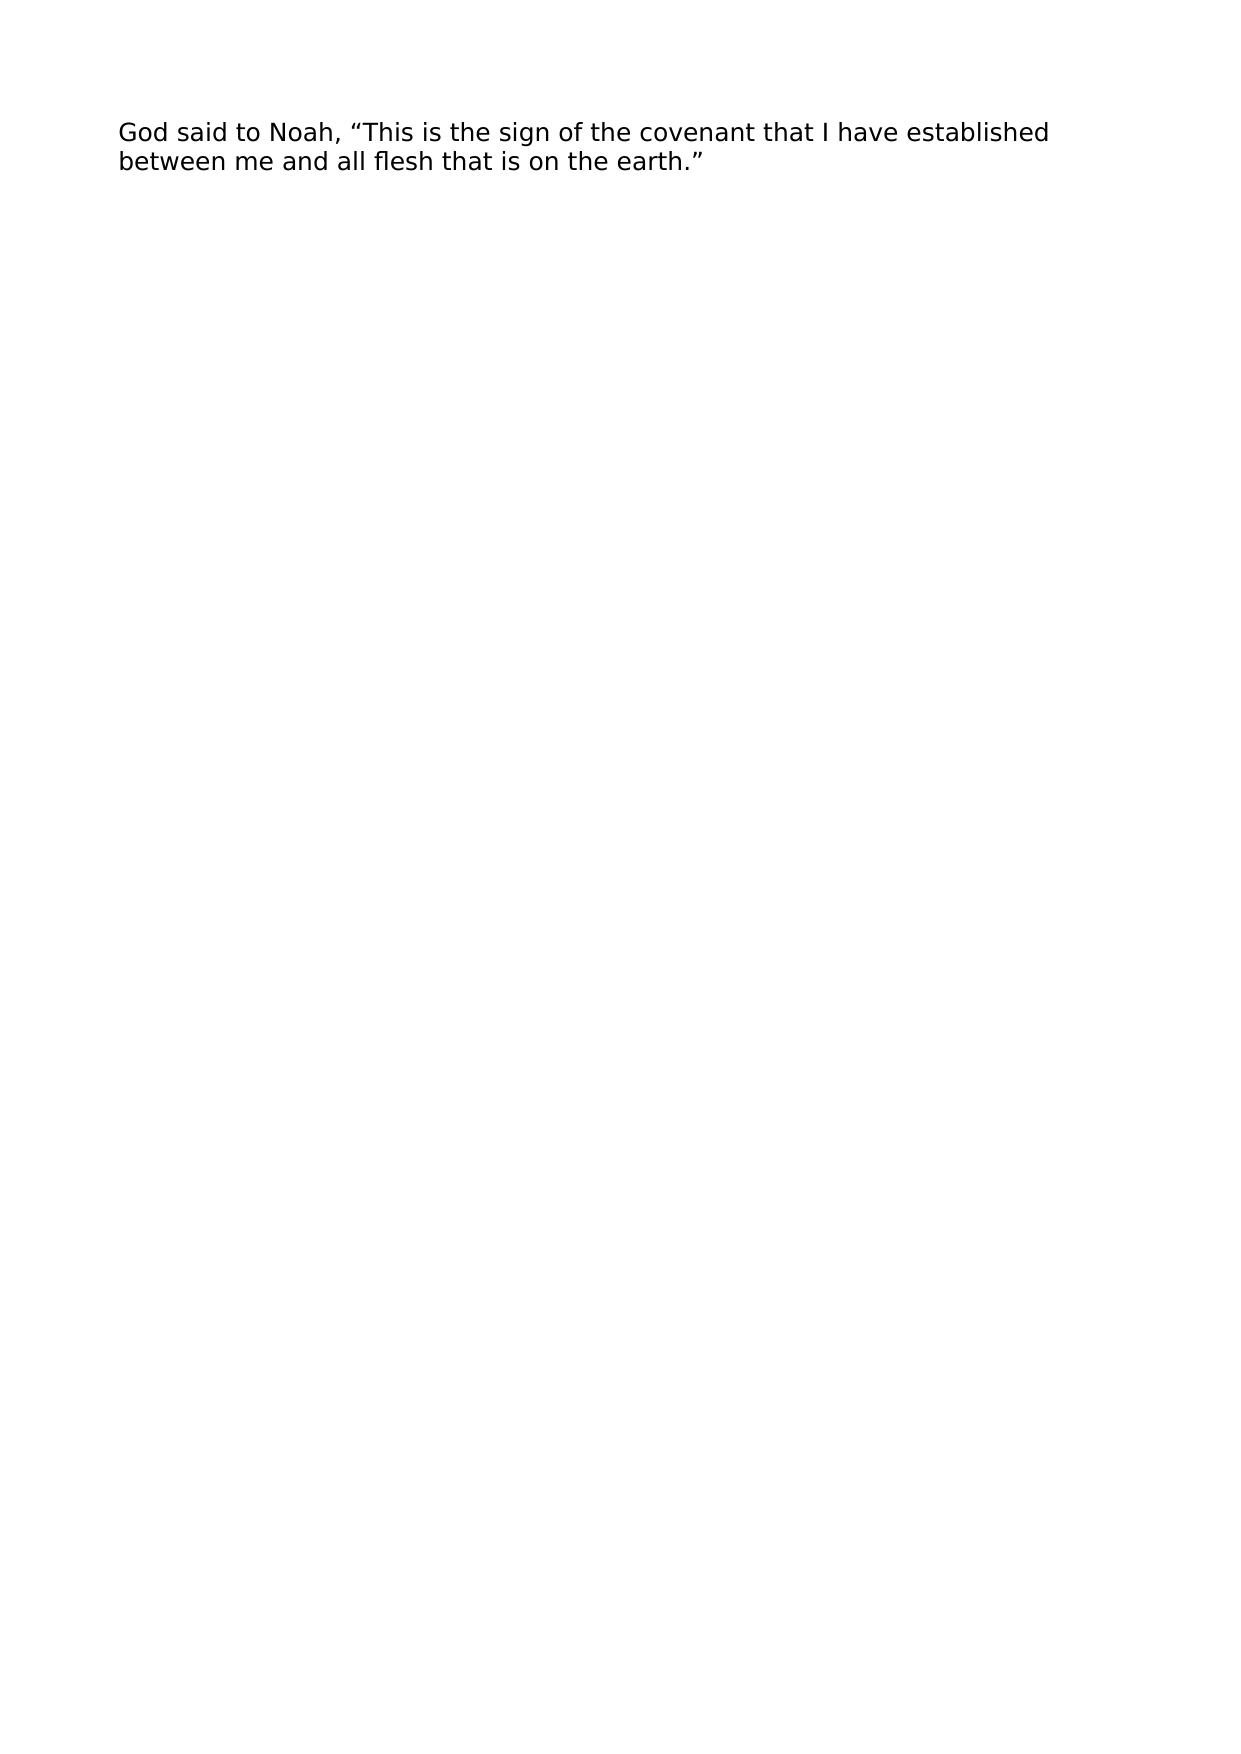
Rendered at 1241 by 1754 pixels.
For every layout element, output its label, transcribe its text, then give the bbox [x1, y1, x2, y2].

text God said to Noah, “This is the sign of the covenant that I have established between me and all flesh that is on the earth.” [118, 118, 1122, 176]
